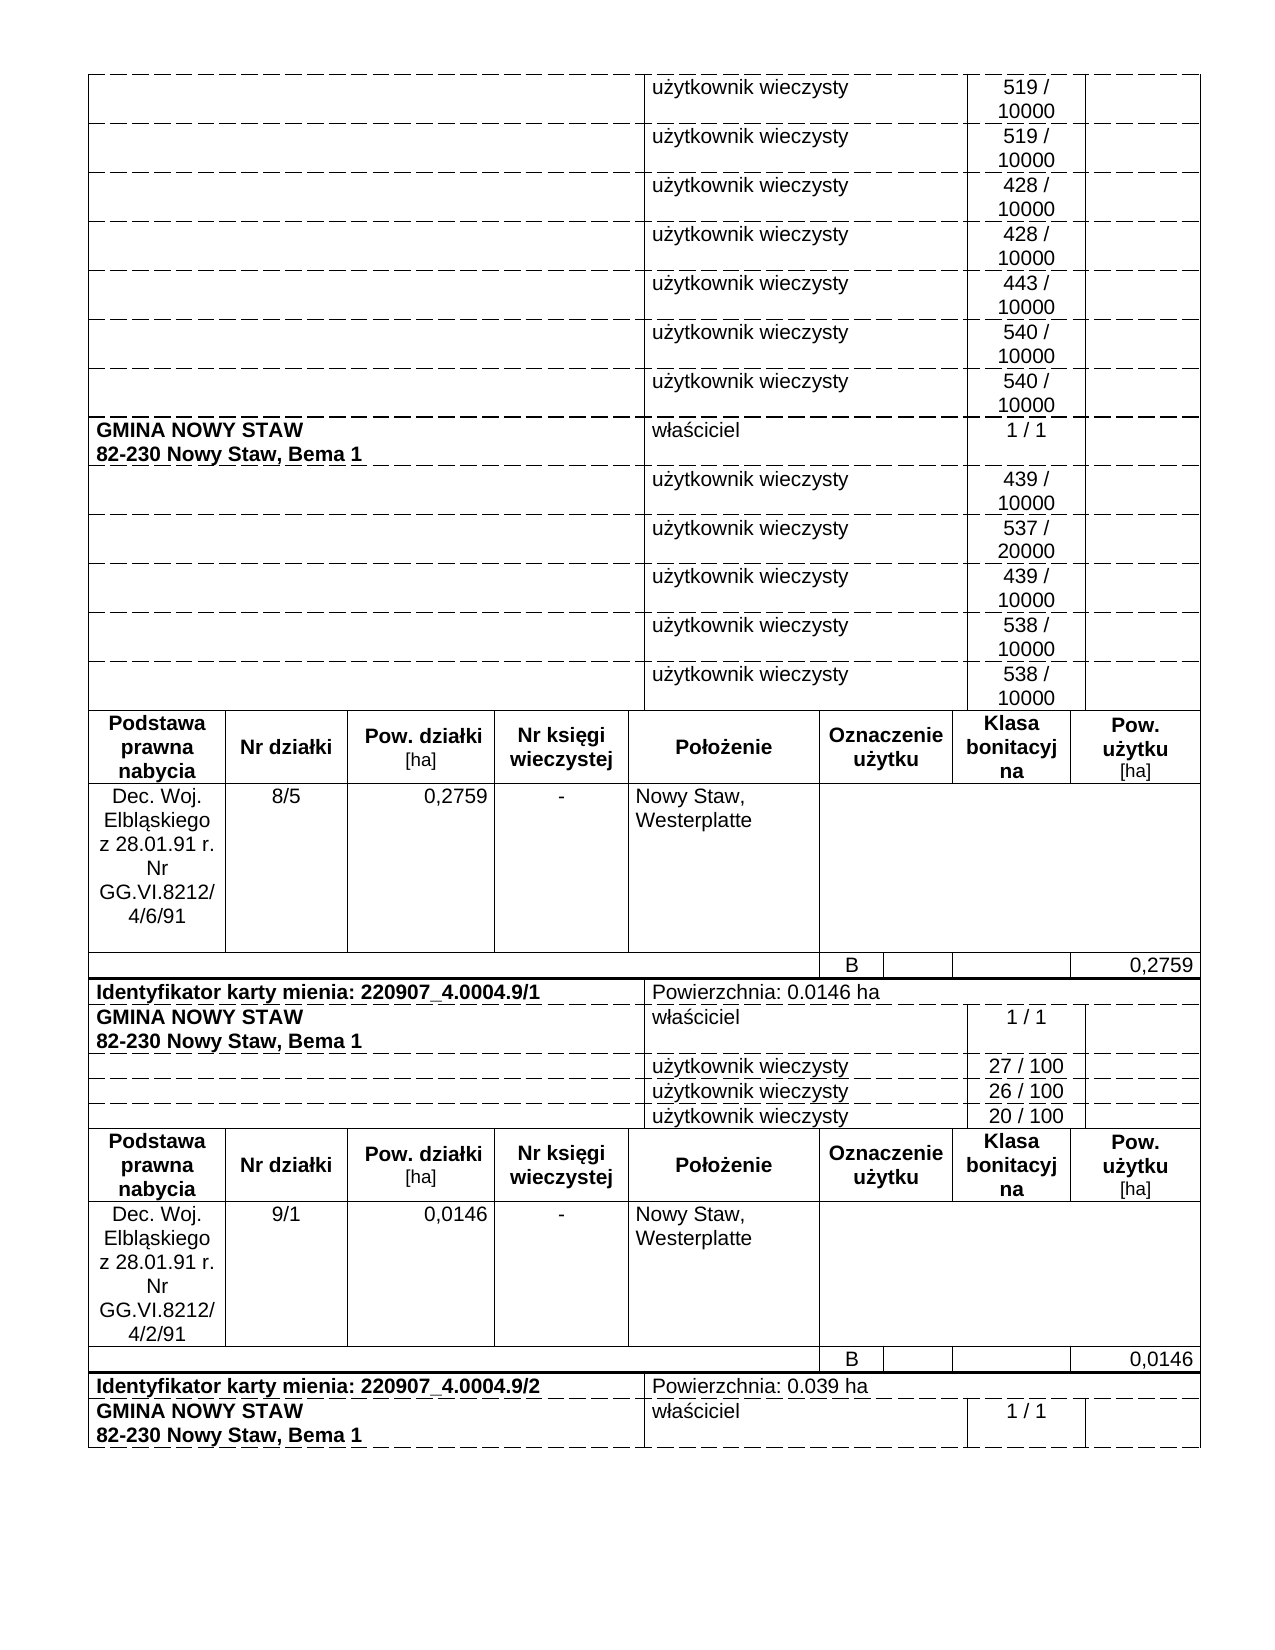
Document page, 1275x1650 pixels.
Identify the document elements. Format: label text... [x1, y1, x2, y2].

table_cell [1086, 514, 1200, 563]
table_cell [1086, 74, 1200, 123]
table_cell [1086, 221, 1200, 269]
table_cell - [495, 784, 628, 952]
table_cell Położenie [629, 1129, 819, 1201]
table_cell Identyfikator karty mienia: 220907_4.0004.9/2 [89, 1374, 644, 1398]
table_cell Identyfikator karty mienia: 220907_4.0004.9/1 [89, 980, 644, 1004]
table_cell Pow. działki [ha] [348, 1129, 494, 1201]
table_cell Klasa bonitacyjna [953, 711, 1070, 783]
table_cell użytkownik wieczysty [645, 172, 967, 221]
table_cell 1 / 1 [968, 1398, 1085, 1447]
table_cell [820, 784, 1200, 952]
table_cell 540 / 10000 [968, 368, 1085, 416]
table_cell Powierzchnia: 0.0146 ha [645, 980, 1200, 1004]
table_cell użytkownik wieczysty [645, 123, 967, 172]
table_cell 27 / 100 [968, 1053, 1085, 1078]
table_cell GMINA NOWY STAW 82-230 Nowy Staw, Bema 1 [89, 1004, 644, 1053]
table_cell [1086, 416, 1200, 465]
table_cell Pow. użytku [ha] [1071, 1129, 1200, 1201]
table_cell 428 / 10000 [968, 221, 1085, 269]
table_cell [89, 1053, 644, 1078]
table_cell Nowy Staw, Westerplatte [629, 1202, 819, 1346]
table_cell [1086, 368, 1200, 416]
table_cell [89, 74, 644, 123]
table_cell Podstawa prawna nabycia [89, 1129, 225, 1201]
table_cell 0,2759 [348, 784, 494, 952]
table_cell 519 / 10000 [968, 123, 1085, 172]
table_cell Klasa bonitacyjna [953, 1129, 1070, 1201]
table_cell użytkownik wieczysty [645, 1053, 967, 1078]
table_cell Oznaczenie użytku [820, 1129, 952, 1201]
table_cell właściciel [645, 1004, 967, 1053]
table_cell [1086, 1103, 1200, 1128]
table_cell - [495, 1202, 628, 1346]
table_cell użytkownik wieczysty [645, 661, 967, 710]
table_cell 20 / 100 [968, 1103, 1085, 1128]
table_cell właściciel [645, 416, 967, 465]
table_cell [89, 1347, 819, 1371]
table_cell 439 / 10000 [968, 563, 1085, 612]
table_cell [89, 319, 644, 367]
table_cell [1086, 563, 1200, 612]
table_cell właściciel [645, 1398, 967, 1447]
table_cell [1086, 172, 1200, 221]
table_cell 0,0146 [1071, 1347, 1200, 1371]
table_cell użytkownik wieczysty [645, 465, 967, 514]
table_cell 8/5 [226, 784, 347, 952]
table_cell [89, 172, 644, 221]
table_cell [89, 1103, 644, 1128]
table_cell [1086, 319, 1200, 367]
table_cell użytkownik wieczysty [645, 563, 967, 612]
table_cell [89, 514, 644, 563]
table_cell Nowy Staw, Westerplatte [629, 784, 819, 952]
table_cell 1 / 1 [968, 416, 1085, 465]
table_cell [1086, 1004, 1200, 1053]
table_cell [89, 221, 644, 269]
table_cell użytkownik wieczysty [645, 1078, 967, 1103]
table_cell [89, 465, 644, 514]
table_cell użytkownik wieczysty [645, 368, 967, 416]
table_cell użytkownik wieczysty [645, 74, 967, 123]
table_cell użytkownik wieczysty [645, 319, 967, 367]
table_cell [89, 612, 644, 661]
table_cell [1086, 661, 1200, 710]
table_cell [89, 661, 644, 710]
table_cell 26 / 100 [968, 1078, 1085, 1103]
table_cell [89, 123, 644, 172]
table_cell 428 / 10000 [968, 172, 1085, 221]
table_cell [1086, 1078, 1200, 1103]
table_cell Podstawa prawna nabycia [89, 711, 225, 783]
table_cell [1086, 123, 1200, 172]
table_cell 439 / 10000 [968, 465, 1085, 514]
table_cell [953, 1347, 1070, 1371]
table_cell 537 / 20000 [968, 514, 1085, 563]
table_cell B [820, 1347, 883, 1371]
table_cell Pow. użytku [ha] [1071, 711, 1200, 783]
table_cell [1086, 270, 1200, 318]
table_cell GMINA NOWY STAW 82-230 Nowy Staw, Bema 1 [89, 1398, 644, 1447]
table_cell Dec. Woj. Elbląskiego z 28.01.91 r. Nr GG.VI.8212/4/6/91 [89, 784, 225, 952]
table_cell [89, 368, 644, 416]
table_cell [820, 1202, 1200, 1346]
table_cell Pow. działki [ha] [348, 711, 494, 783]
table_cell Oznaczenie użytku [820, 711, 952, 783]
table_cell Nr księgi wieczystej [495, 711, 628, 783]
table_cell 0,2759 [1071, 953, 1200, 977]
table_cell [953, 953, 1070, 977]
table_cell [89, 270, 644, 318]
table_cell [1086, 612, 1200, 661]
table_cell [89, 563, 644, 612]
table_cell Nr działki [226, 1129, 347, 1201]
table_cell [89, 953, 819, 977]
table_cell 538 / 10000 [968, 612, 1085, 661]
table_cell [89, 1078, 644, 1103]
table_cell 0,0146 [348, 1202, 494, 1346]
table_cell [1086, 465, 1200, 514]
table_cell [884, 1347, 952, 1371]
table_cell Dec. Woj. Elbląskiego z 28.01.91 r. Nr GG.VI.8212/4/2/91 [89, 1202, 225, 1346]
table_cell użytkownik wieczysty [645, 221, 967, 269]
table_cell Nr działki [226, 711, 347, 783]
table_cell [1086, 1398, 1200, 1447]
table_cell GMINA NOWY STAW 82-230 Nowy Staw, Bema 1 [89, 416, 644, 465]
table_cell [884, 953, 952, 977]
table_cell 9/1 [226, 1202, 347, 1346]
table_cell użytkownik wieczysty [645, 270, 967, 318]
table_cell 443 / 10000 [968, 270, 1085, 318]
table_cell Powierzchnia: 0.039 ha [645, 1374, 1200, 1398]
table_cell B [820, 953, 883, 977]
table_cell użytkownik wieczysty [645, 612, 967, 661]
table_cell 540 / 10000 [968, 319, 1085, 367]
table_cell 538 / 10000 [968, 661, 1085, 710]
table_cell 519 / 10000 [968, 74, 1085, 123]
table_cell użytkownik wieczysty [645, 514, 967, 563]
table_cell [1086, 1053, 1200, 1078]
table_cell użytkownik wieczysty [645, 1103, 967, 1128]
table_cell Nr księgi wieczystej [495, 1129, 628, 1201]
table_cell Położenie [629, 711, 819, 783]
table_cell 1 / 1 [968, 1004, 1085, 1053]
